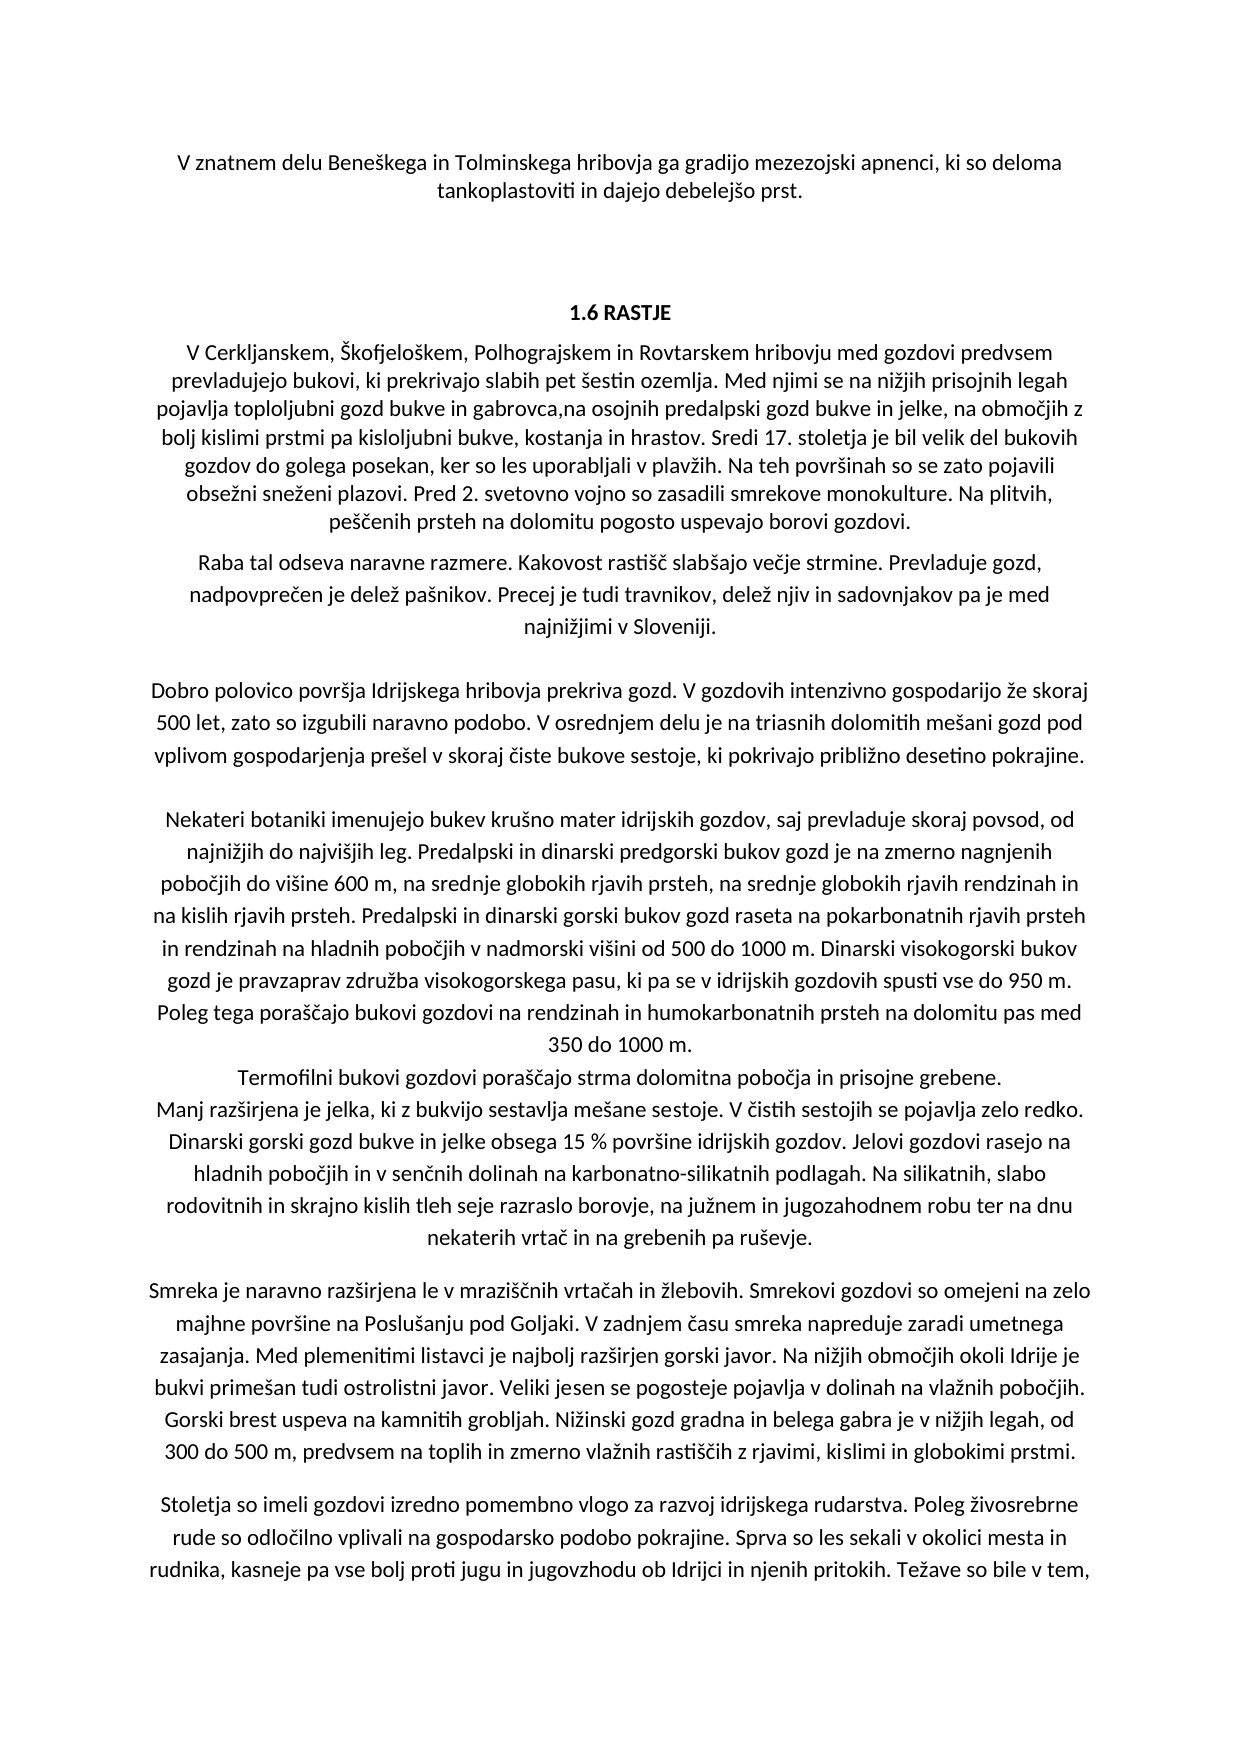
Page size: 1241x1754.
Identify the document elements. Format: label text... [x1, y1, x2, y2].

text 1.6 RASTJE [148, 298, 1093, 326]
text V Cerkljanskem, Škofjeloškem, Polhograjskem in Rovtarskem hribovju med gozdovi predvsem prevladujejo bukovi, ki prekrivajo slabih pet šestin ozemlja. Med njimi se na nižjih prisojnih legah pojavlja toploljubni gozd bukve in gabrovca,na osojnih predalpski gozd bukve in jelke, na območjih z bolj kislimi prstmi pa kisloljubni bukve, kostanja in hrastov. Sredi 17. stoletja je bil velik del bukovih gozdov do golega posekan, ker so les uporabljali v plavžih. Na teh površinah so se zato pojavili obsežni sneženi plazovi. Pred 2. svetovno vojno so zasadili smrekove monokulture. Na plitvih, peščenih prsteh na dolomitu pogosto uspevajo borovi gozdovi. [148, 338, 1093, 535]
text Smreka je naravno razširjena le v mraziščnih vrtačah in žlebovih. Smrekovi gozdovi so omejeni na zelo majhne po­vršine na Poslušanju pod Goljaki. V zadnjem času smreka napreduje zaradi umetnega zasajanja. Med plemenitimi li­stavci je najbolj razširjen gorski javor. Na nižjih območjih okoli Idrije je bukvi primešan tudi ostrolistni javor. Veliki je­sen se pogosteje pojavlja v dolinah na vlažnih pobočjih. Gorski brest uspeva na kamnitih grobljah. Nižinski gozd gradna in belega gabra je v nižjih legah, od 300 do 500 m, predvsem na toplih in zmerno vlažnih rastiščih z rjavimi, ki­slimi in globokimi prstmi. [148, 1277, 1093, 1466]
text V znatnem delu Beneškega in Tolminskega hribovja ga gradijo mezezojski apnenci, ki so deloma tankoplastoviti in dajejo debelejšo prst. [148, 148, 1093, 204]
text Nekateri botaniki imenujejo bukev krušno mater idrij­skih gozdov, saj prevladuje skoraj povsod, od najnižjih do najvišjih leg. Predalpski in dinarski predgorski bukov gozd je na zmerno nagnjenih pobočjih do višine 600 m, na sred­nje globokih rjavih prsteh, na srednje globokih rjavih rendzinah in na kislih rjavih prsteh. Predalpski in dinarski gorski bukov gozd raseta na pokarbonatnih rjavih prsteh in rendzinah na hladnih pobočjih v nadmorski višini od 500 do 1000 m. Dinarski visokogorski bukov gozd je pravzaprav združba visokogorskega pasu, ki pa se v idrijskih gozdovih spusti vse do 950 m. Poleg tega poraščajo bukovi gozdovi na rendzinah in humokarbonatnih prsteh na dolomitu pas med 350 do 1000 m. [148, 805, 1093, 1058]
text Termofilni bukovi gozdovi poraščajo strma dolomitna pobočja in prisojne grebene. [148, 1063, 1093, 1091]
text Dobro polovico površja Idrijskega hribovja prekriva gozd. V gozdovih intenzivno gospodarijo že skoraj 500 let, zato so izgubili naravno podobo. V osrednjem delu je na triasnih dolomitih mešani gozd pod vplivom gospodarjenja prešel v skoraj čiste bukove sestoje, ki pokrivajo približno desetino pokrajine. [148, 676, 1093, 769]
text Stoletja so imeli gozdovi izredno pomembno vlogo za razvoj idrijskega rudarstva. Poleg živosrebrne rude so odlo­čilno vplivali na gospodarsko podobo pokrajine. Sprva so les sekali v okolici mesta in rudnika, kasneje pa vse bolj pro­ti jugu in jugovzhodu ob Idrijci in njenih pritokih. Težave so bile v tem, [148, 1491, 1093, 1583]
text najnižjimi v Sloveniji. [148, 612, 1093, 640]
text Raba tal odseva naravne razmere. Kakovost rastišč slab­šajo večje strmine. Prevladuje gozd, nadpovprečen je delež pašnikov. Precej je tudi travnikov, delež njiv in sadovnjakov pa je med [148, 548, 1093, 608]
text Manj razširjena je jelka, ki z bukvijo sestavlja mešane se­stoje. V čistih sestojih se pojavlja zelo redko. Dinarski gorski gozd bukve in jelke obsega 15 % površine idrijskih gozdov. Jelovi gozdovi rasejo na hladnih pobočjih in v senčnih doli­nah na karbonatno-silikatnih podlagah. Na silikatnih, slabo rodovitnih in skrajno kislih tleh seje razraslo borovje, na južnem in jugozahodnem robu ter na dnu nekaterih vrtač in na grebenih pa ruševje. [148, 1095, 1093, 1252]
